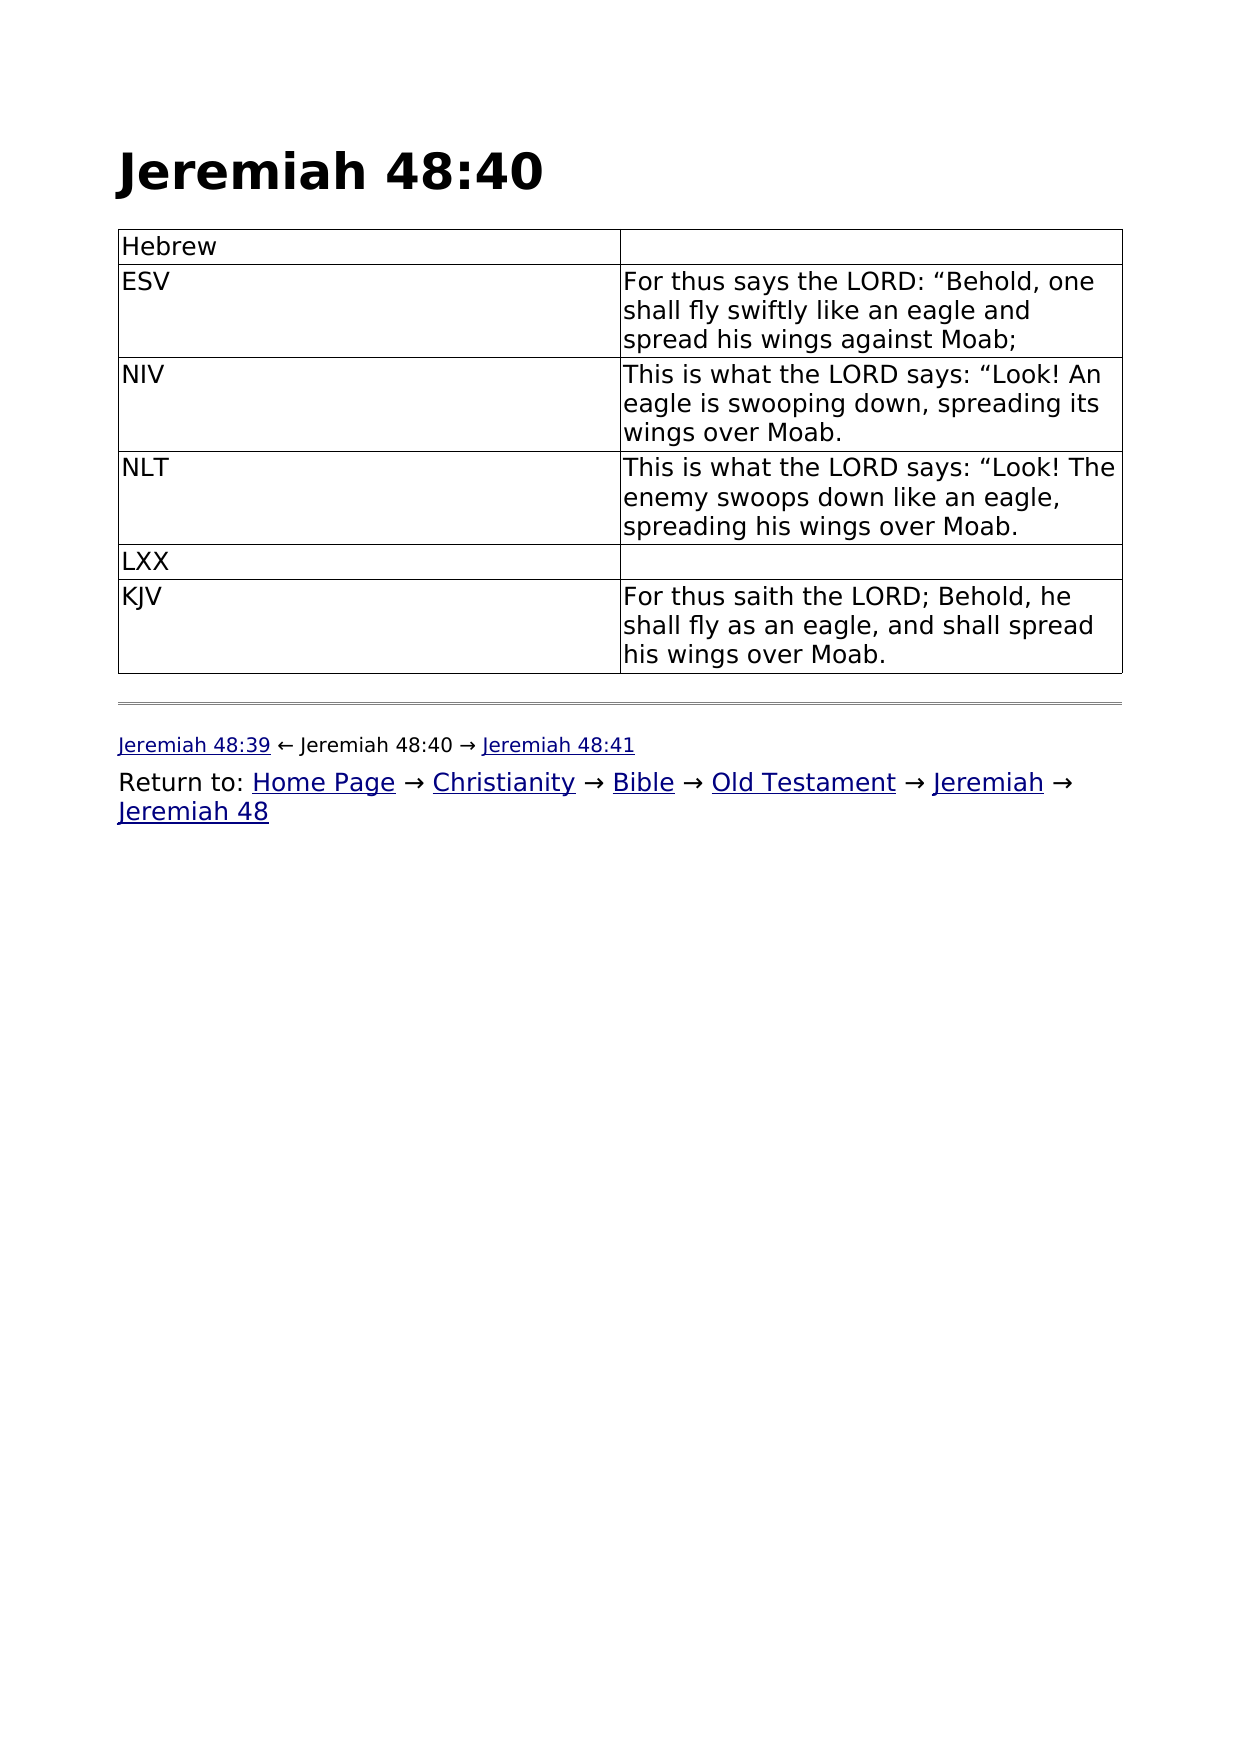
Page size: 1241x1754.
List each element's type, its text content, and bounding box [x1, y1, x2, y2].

table_header [621, 230, 1122, 264]
table_cell NIV [119, 358, 620, 451]
table_cell This is what the LORD says: “Look! The enemy swoops down like an eagle, spreading his wings over Moab. [621, 452, 1122, 544]
table_cell KJV [119, 580, 620, 673]
table_cell For thus saith the LORD; Behold, he shall fly as an eagle, and shall spread his wings over Moab. [621, 580, 1122, 673]
table_cell This is what the LORD says: “Look! An eagle is swooping down, spreading its wings over Moab. [621, 358, 1122, 451]
table_cell [621, 545, 1122, 579]
table_cell For thus says the LORD: “Behold, one shall fly swiftly like an eagle and spread his wings against Moab; [621, 265, 1122, 357]
subtitle Jeremiah 48:40 [118, 143, 1122, 201]
table_header Hebrew [119, 230, 620, 264]
table_cell NLT [119, 452, 620, 544]
text Jeremiah 48:39 ← Jeremiah 48:40 → Jeremiah 48:41 [118, 734, 1122, 768]
text Return to: Home Page → Christianity → Bible → Old Testament → Jeremiah → Jeremiah 48 [118, 768, 1122, 826]
table_cell ESV [119, 265, 620, 357]
table_cell LXX [119, 545, 620, 579]
